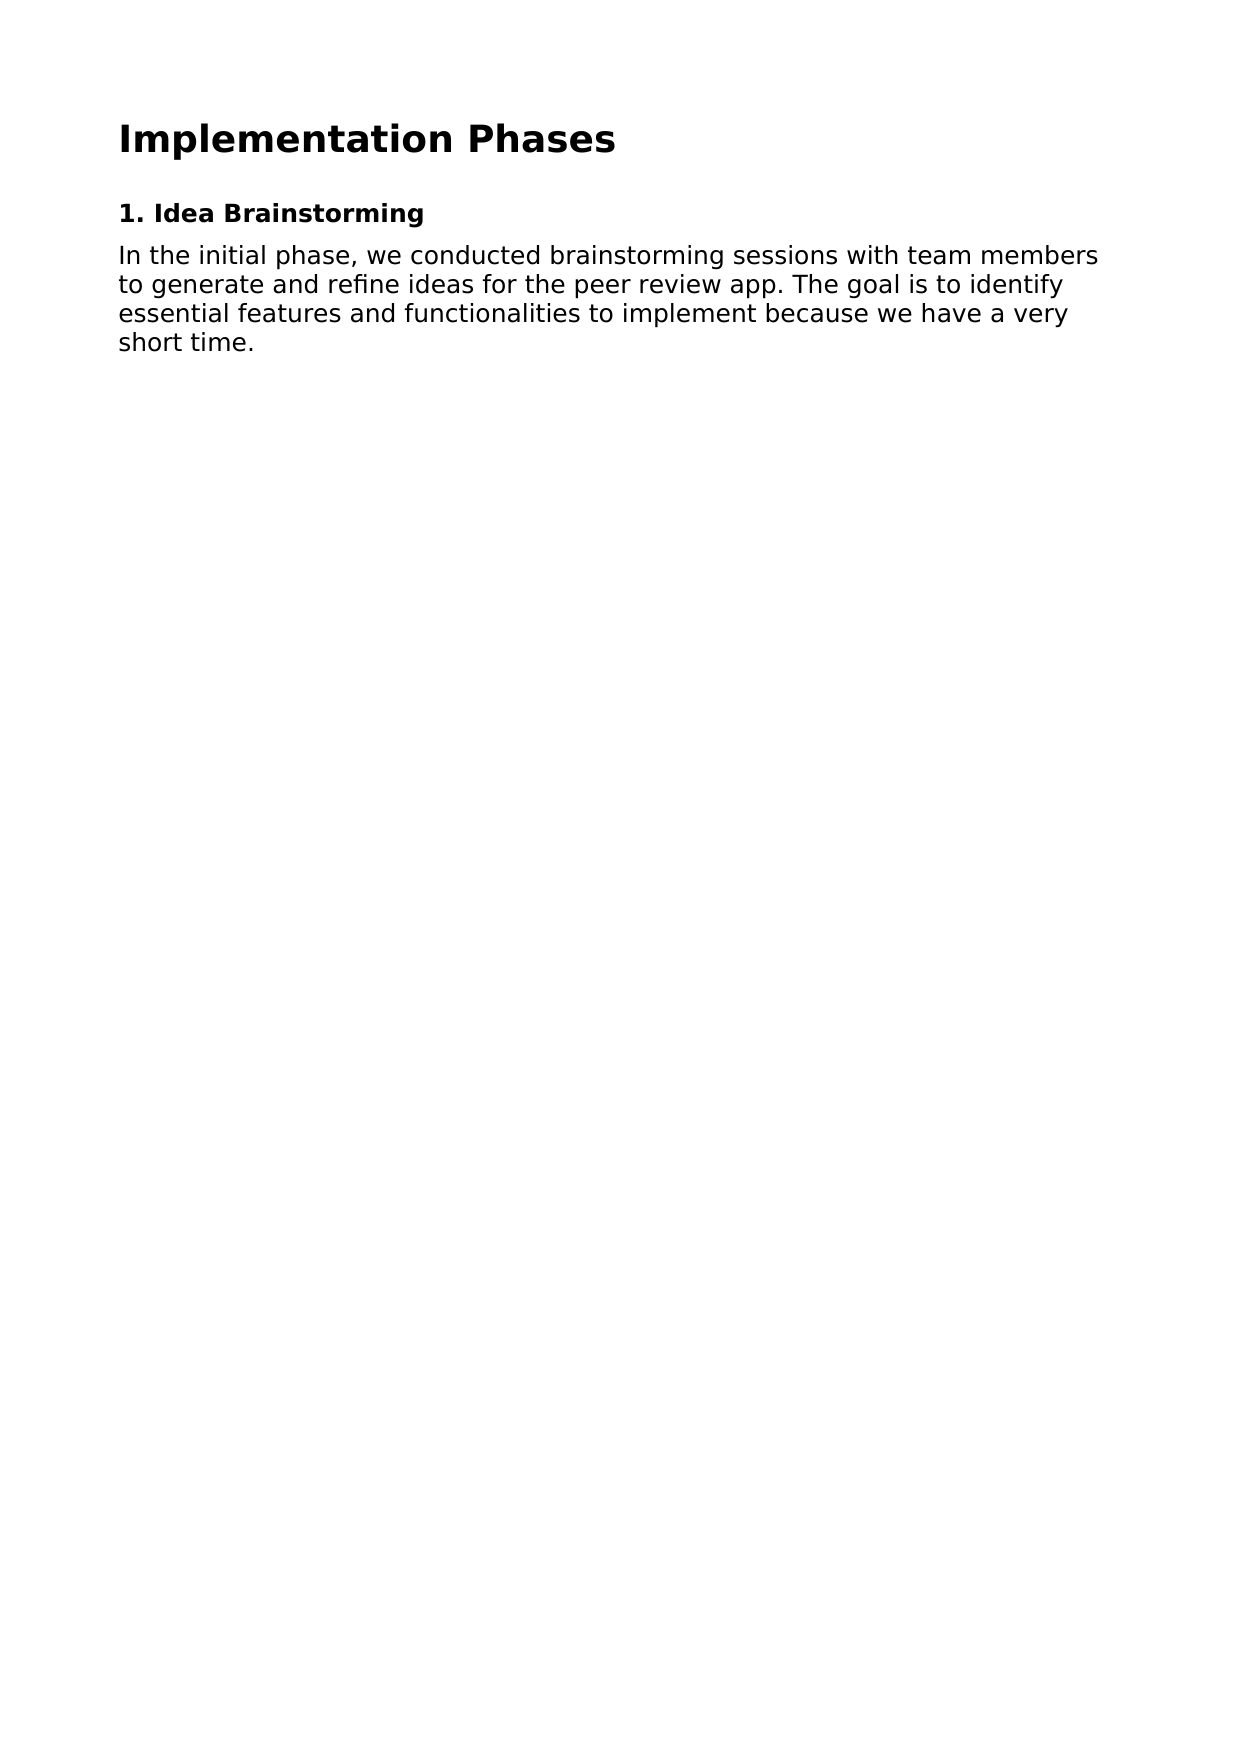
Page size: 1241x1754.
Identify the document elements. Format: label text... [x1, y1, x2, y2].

text In the initial phase, we conducted brainstorming sessions with team members to generate and refine ideas for the peer review app. The goal is to identify essential features and functionalities to implement because we have a very short time. [118, 241, 1122, 358]
subtitle Implementation Phases [118, 118, 1122, 162]
subtitle 1. Idea Brainstorming [118, 199, 1122, 228]
